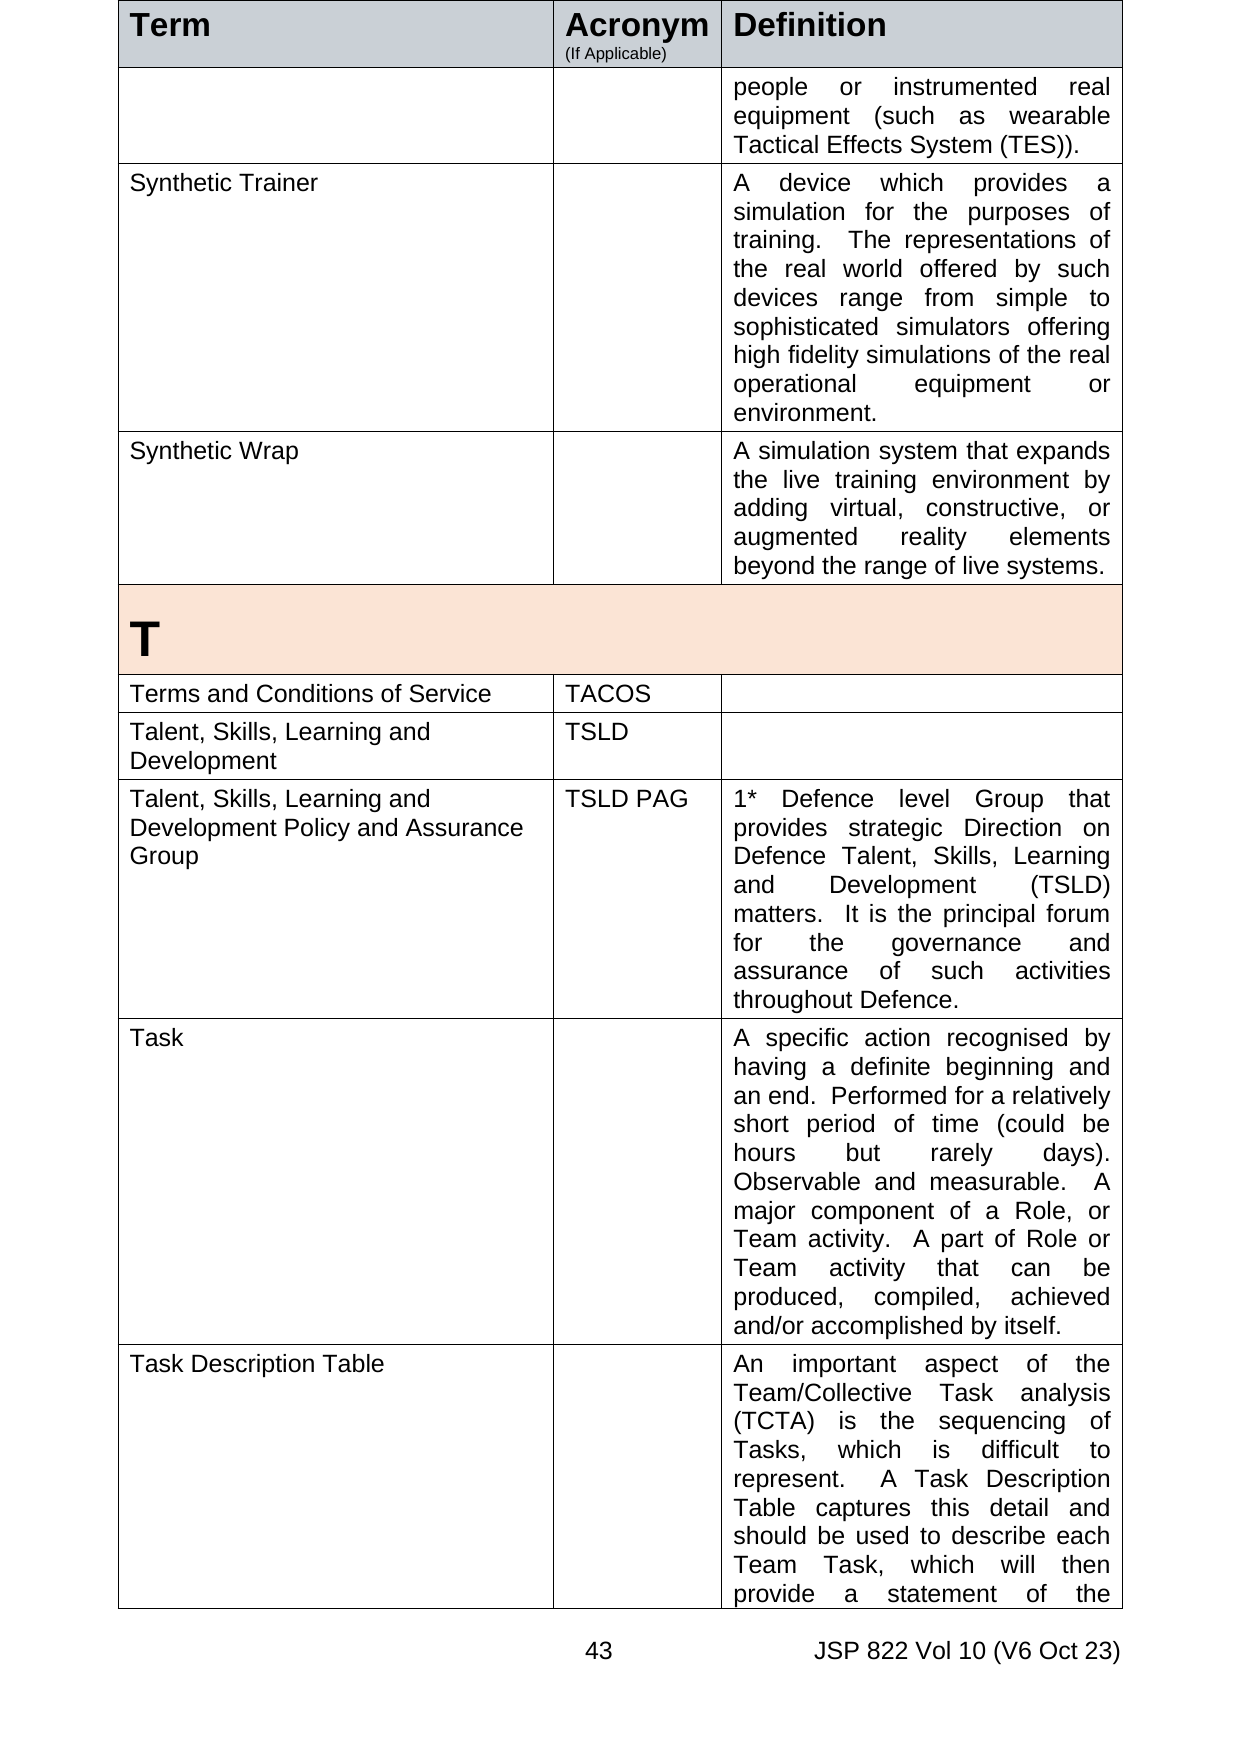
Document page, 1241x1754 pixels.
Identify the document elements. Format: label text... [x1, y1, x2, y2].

table_cell [722, 713, 1122, 779]
table_cell [554, 1345, 721, 1608]
table_cell Task Description Table [119, 1345, 553, 1608]
table_cell TACOS [554, 675, 721, 712]
table_cell Talent, Skills, Learning and Development [119, 713, 553, 779]
table_cell A device which provides a simulation for the purposes of training. The representations of the real world offered by such devices range from simple to sophisticated simulators offering high fidelity simulations of the real operational equipment or environment. [722, 164, 1122, 431]
table_header Term [119, 1, 553, 67]
table_cell people or instrumented real equipment (such as wearable Tactical Effects System (TES)). [722, 68, 1122, 163]
table_cell An important aspect of the Team/Collective Task analysis (TCTA) is the sequencing of Tasks, which is difficult to represent. A Task Description Table captures this detail and should be used to describe each Team Task, which will then provide a statement of the [722, 1345, 1122, 1608]
table_cell Talent, Skills, Learning and Development Policy and Assurance Group [119, 780, 553, 1018]
table_cell [119, 68, 553, 163]
table_cell A simulation system that expands the live training environment by adding virtual, constructive, or augmented reality elements beyond the range of live systems. [722, 432, 1122, 584]
table_header Acronym (If Applicable) [554, 1, 721, 67]
table_cell [722, 675, 1122, 712]
table_cell [554, 432, 721, 584]
table_cell [554, 1019, 721, 1344]
table_cell A specific action recognised by having a definite beginning and an end. Performed for a relatively short period of time (could be hours but rarely days). Observable and measurable. A major component of a Role, or Team activity. A part of Role or Team activity that can be produced, compiled, achieved and/or accomplished by itself. [722, 1019, 1122, 1344]
table_cell Task [119, 1019, 553, 1344]
table_cell 1* Defence level Group that provides strategic Direction on Defence Talent, Skills, Learning and Development (TSLD) matters. It is the principal forum for the governance and assurance of such activities throughout Defence. [722, 780, 1122, 1018]
table_cell T [119, 585, 1122, 674]
table_cell [554, 68, 721, 163]
table_cell [554, 164, 721, 431]
table_header Definition [722, 1, 1122, 67]
table_cell Synthetic Wrap [119, 432, 553, 584]
table_cell Terms and Conditions of Service [119, 675, 553, 712]
table_cell TSLD PAG [554, 780, 721, 1018]
table_cell TSLD [554, 713, 721, 779]
table_cell Synthetic Trainer [119, 164, 553, 431]
